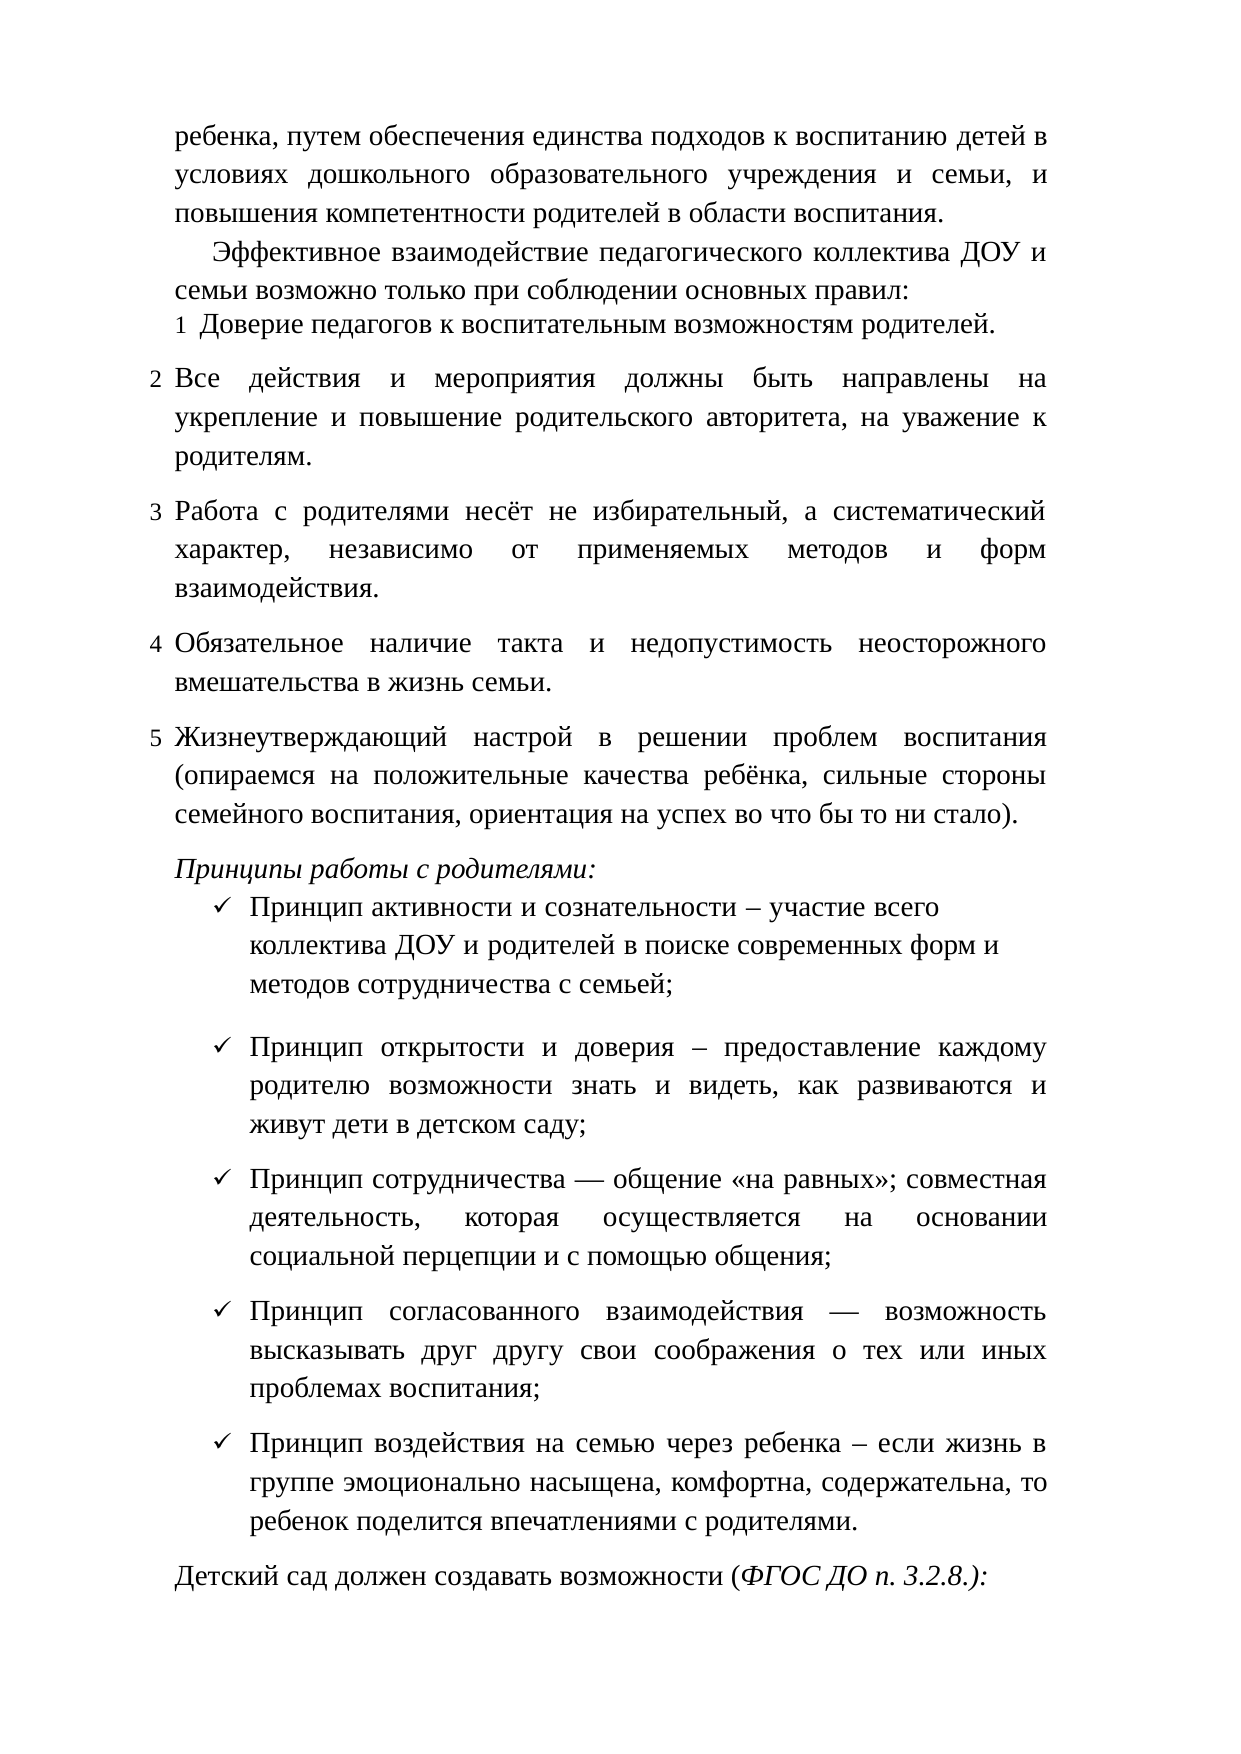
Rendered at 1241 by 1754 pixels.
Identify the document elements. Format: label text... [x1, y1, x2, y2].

list Жизнеутверждающий настрой в решении проблем воспитания (опираемся на положительные качества ребёнка, сильные стороны семейного воспитания, ориентация на успех во что бы то ни стало). [149, 719, 1047, 829]
list Принцип воздействия на семью через ребенка – если жизнь в группе эмоционально насыщена, комфортна, содержательна, то ребенок поделится впечатлениями с родителями. [212, 1426, 1047, 1536]
list Работа с родителями несёт не избирательный, а систематический характер, независимо от применяемых методов и форм взаимодействия. [149, 493, 1047, 603]
list Принцип сотрудничества — общение «на равных»; совместная деятельность, которая осуществляется на основании социальной перцепции и с помощью общения; [212, 1161, 1047, 1272]
text ребенка, путем обеспечения единства подходов к воспитанию детей в условиях дошкольного образовательного учреждения и семьи, и повышения компетентности родителей в области воспитания. [174, 118, 1047, 229]
text Принципы работы с родителями: [174, 851, 1122, 885]
text Эффективное взаимодействие педагогического коллектива ДОУ и семьи возможно только при соблюдении основных правил: [174, 234, 1047, 306]
text Детский сад должен создавать возможности (ФГОС ДО п. 3.2.8.): [174, 1558, 1122, 1591]
list Принцип согласованного взаимодействия — возможность высказывать друг другу свои соображения о тех или иных проблемах воспитания; [212, 1293, 1047, 1404]
list Все действия и мероприятия должны быть направлены на укрепление и повышение родительского авторитета, на уважение к родителям. [149, 361, 1047, 471]
list Принцип активности и сознательности – участие всего коллектива ДОУ и родителей в поиске современных форм и методов сотрудничества с семьей; [212, 889, 1047, 999]
list Доверие педагогов к воспитательным возможностям родителей. [174, 311, 1122, 339]
list Обязательное наличие такта и недопустимость неосторожного вмешательства в жизнь семьи. [149, 625, 1046, 697]
list Принцип открытости и доверия – предоставление каждому родителю возможности знать и видеть, как развиваются и живут дети в детском саду; [212, 1029, 1047, 1139]
